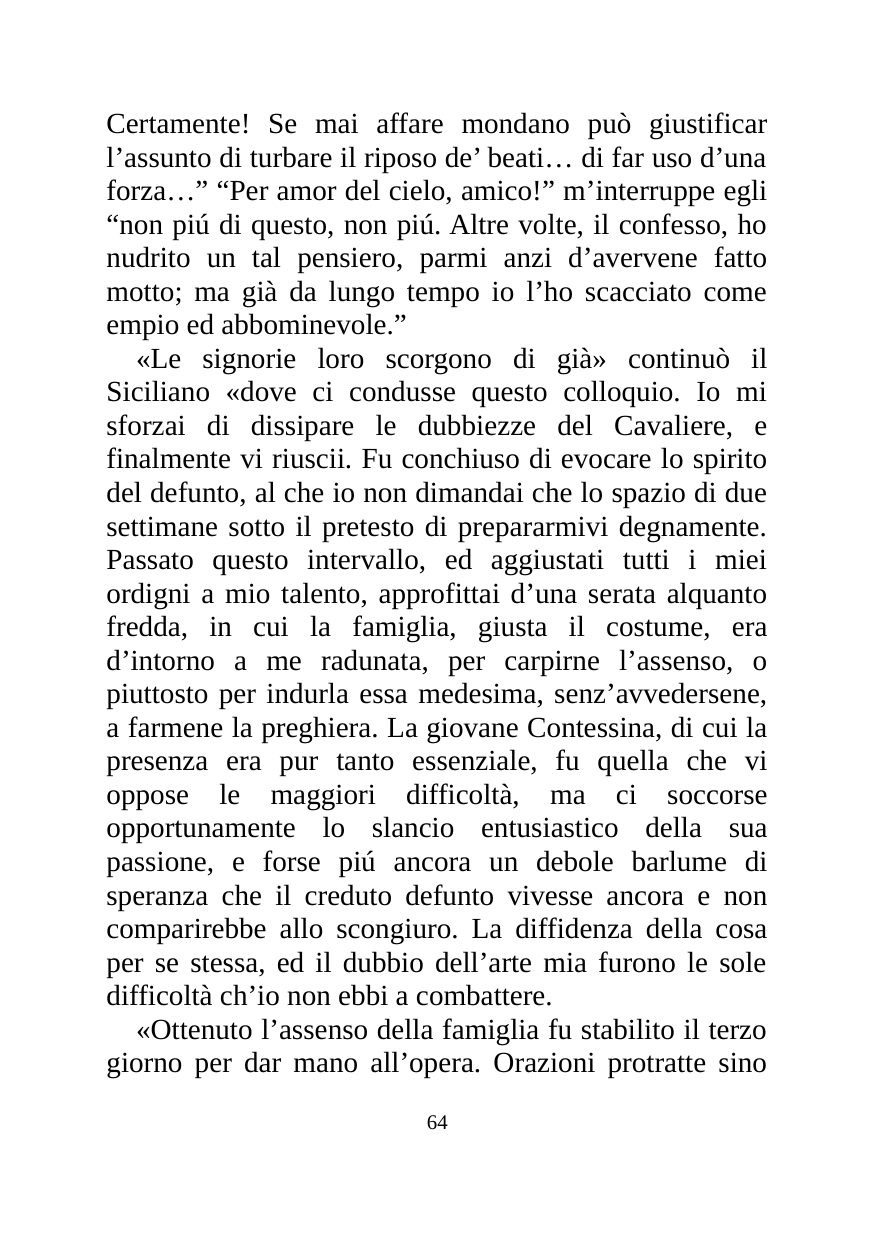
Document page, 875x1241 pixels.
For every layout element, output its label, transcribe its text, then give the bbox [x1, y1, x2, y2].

text «Le signorie loro scorgono di già» continuò il Siciliano «dove ci condusse questo colloquio. Io mi sforzai di dissipare le dubbiezze del Cavaliere, e finalmente vi riuscii. Fu conchiuso di evocare lo spirito del defunto, al che io non dimandai che lo spazio di due settimane sotto il pretesto di prepararmivi degnamente. Passato questo intervallo, ed aggiustati tutti i miei ordigni a mio talento, approfittai d’una serata alquanto fredda, in cui la famiglia, giusta il costume, era d’intorno a me radunata, per carpirne l’assenso, o piuttosto per indurla essa medesima, senz’avvedersene, a farmene la preghiera. La giovane Contessina, di cui la presenza era pur tanto essenziale, fu quella che vi oppose le maggiori difficoltà, ma ci soccorse opportunamente lo slancio entusiastico della sua passione, e forse piú ancora un debole barlume di speranza che il creduto defunto vivesse ancora e non comparirebbe allo scongiuro. La diffidenza della cosa per se stessa, ed il dubbio dell’arte mia furono le sole difficoltà ch’io non ebbi a combattere. [106, 341, 768, 1012]
text «Ottenuto l’assenso della famiglia fu stabilito il terzo giorno per dar mano all’opera. Orazioni protratte sino [106, 1012, 768, 1079]
text Certamente! Se mai affare mondano può giustificar l’assunto di turbare il riposo de’ beati… di far uso d’una forza…” “Per amor del cielo, amico!” m’interruppe egli “non piú di questo, non piú. Altre volte, il confesso, ho nudrito un tal pensiero, parmi anzi d’avervene fatto motto; ma già da lungo tempo io l’ho scacciato come empio ed abbominevole.” [106, 106, 768, 341]
